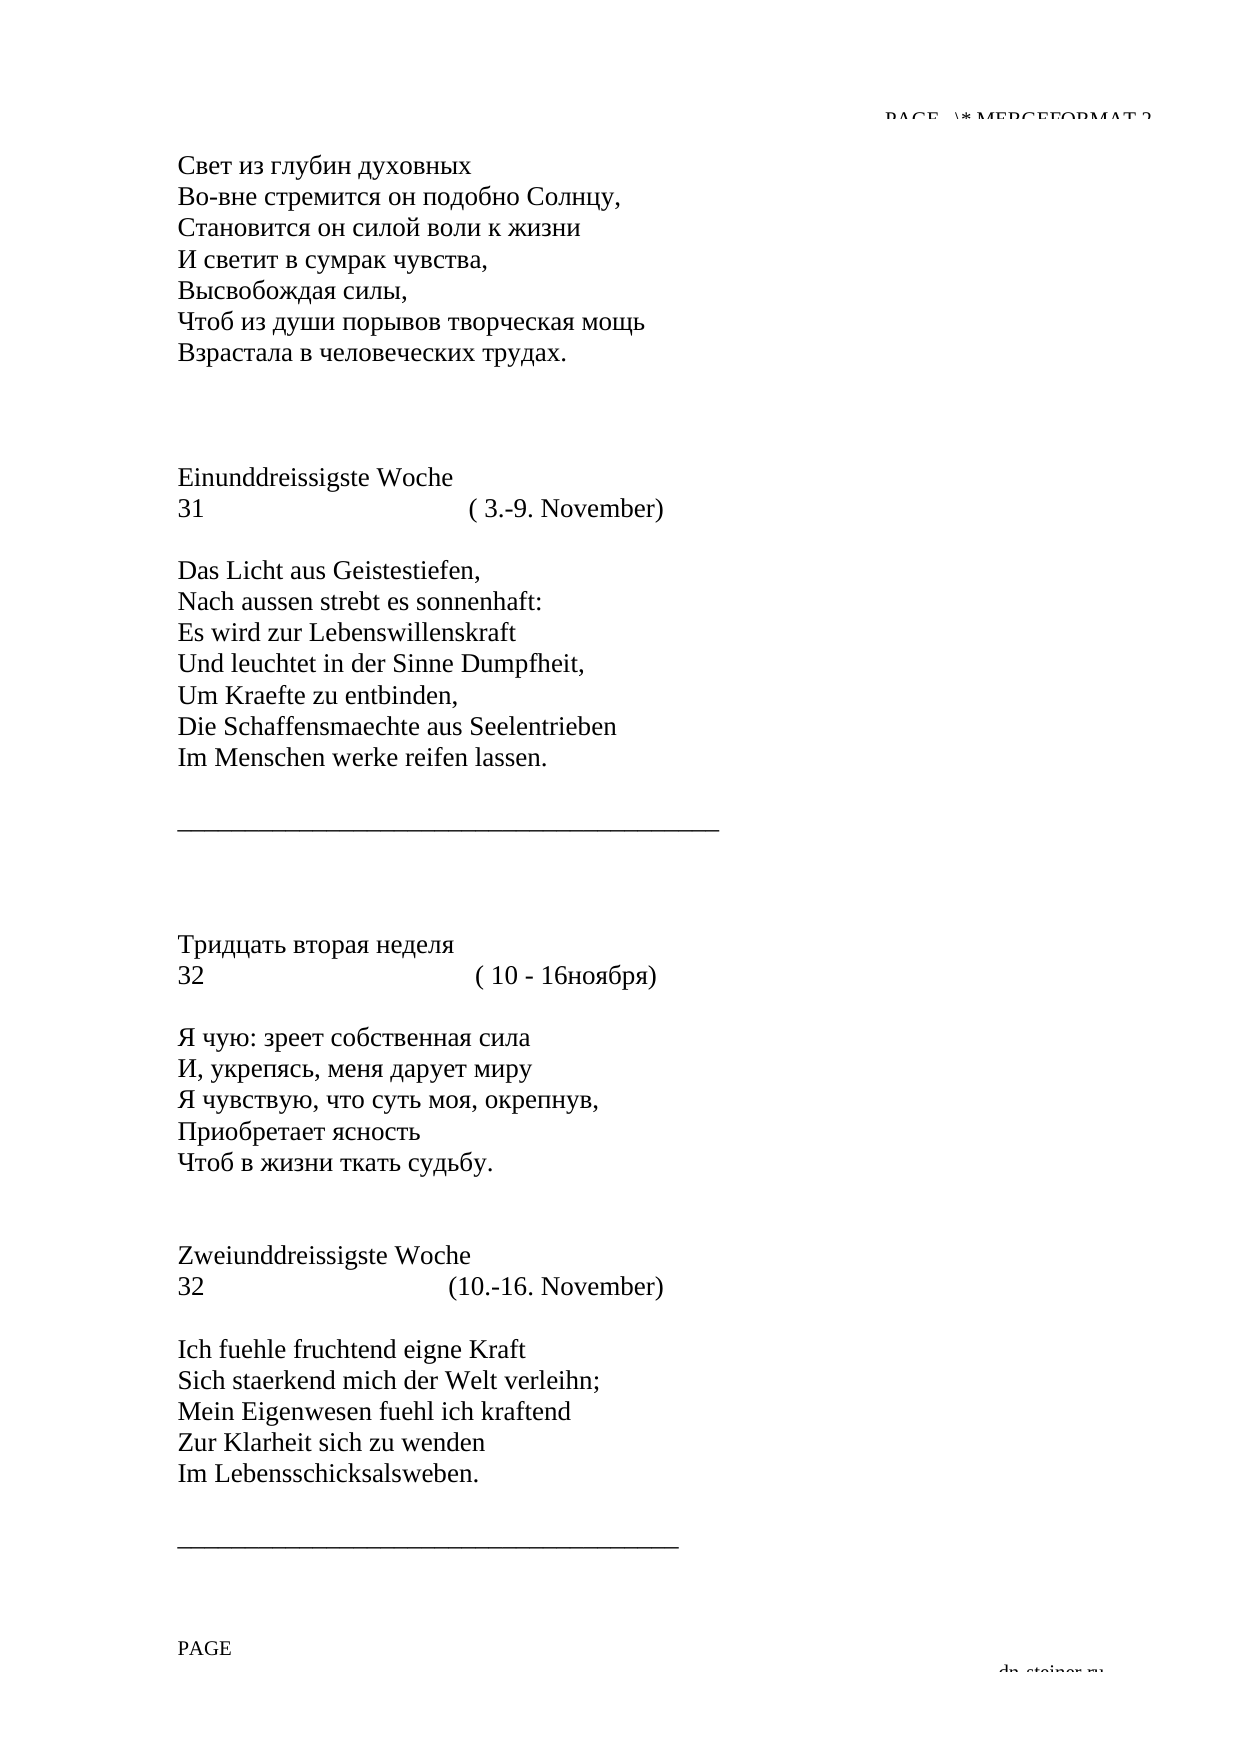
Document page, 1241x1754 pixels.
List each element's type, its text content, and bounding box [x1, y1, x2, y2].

text Тридцать первая неделя 31 ( 3 - 9ноября) Свет из глубин духовных Во-вне стремится он подобно Солнцу, Становится он силой воли к жизни И светит в сумрак чувства, Высвобождая силы, Чтоб из души порывов творческая мощь Взрастала в человеческих трудах. Einunddreissigste Woche 31 ( 3.-9. November) Das Licht aus Geistestiefen, Nach aussen strebt es sonnenhaft: Es wird zur Lebenswillenskraft Und leuchtet in der Sinne Dumpfheit, Um Kraefte zu entbinden, Die Schaffensmaechte aus Seelentrieben Im Menschen werke reifen lassen. ________________________________________ Тридцать вторая неделя 32 ( 10 - 16ноября) Я чую: зреет собственная сила И, укрепясь, меня дарует миру Я чувствую, что суть моя, окрепнув, Приобретает ясность Чтоб в жизни ткать судьбу. Zweiunddreissigste Woche 32 (10.-16. November) Ich fuehle fruchtend eigne Kraft Sich staerkend mich der Welt verleihn; Mein Eigenwesen fuehl ich kraftend Zur Klarheit sich zu wenden Im Lebensschicksalsweben. _____________________________________ Тридцать третья неделя 33 ( 17 - 23ноября) Так мир я чувствую впервые: Без сопереживания в моей душе Он - лишь замерзшая опустошенность жизни, Лишенный силы в откровенье Воссоздаваться в душах снова, В себе лишь смерть найти он смог бы. Dreiunddreissigste Woche 33 (17.-23. November) So fuehl ich erst die Welt, Die ausser meiner Seele Miterleben An sich nur frostig leeres Leben Und ohne Macht sich offenbarend, In Seelen sich von neuem schaffend, In sich den Tod nur finden koennte. ______________________________________ Тридцать четвертая неделя 34 (24 - 30ноября) Таинственно хранимое издревле Со вновь восставшим самобытием Внутри почуять, оживив себя, И, пробуждая силы мировые, Оно должно в мой внешний труд излиться, И, становясь, запечатлеть меня в бытье. Vierund dreissigste Woche 34 (24.-30. November) Geheimnisvoll das Alt-Bewahrte Mit neuerstandnem Eigensein Im Innern sich belebend fuehlen: Es soll erweckend Weltenkraefte In meines Lebens Aussenwerk Ergiessen Und werdend mich ins Dasein praegen. ___________________________________ [177, 118, 1152, 1613]
